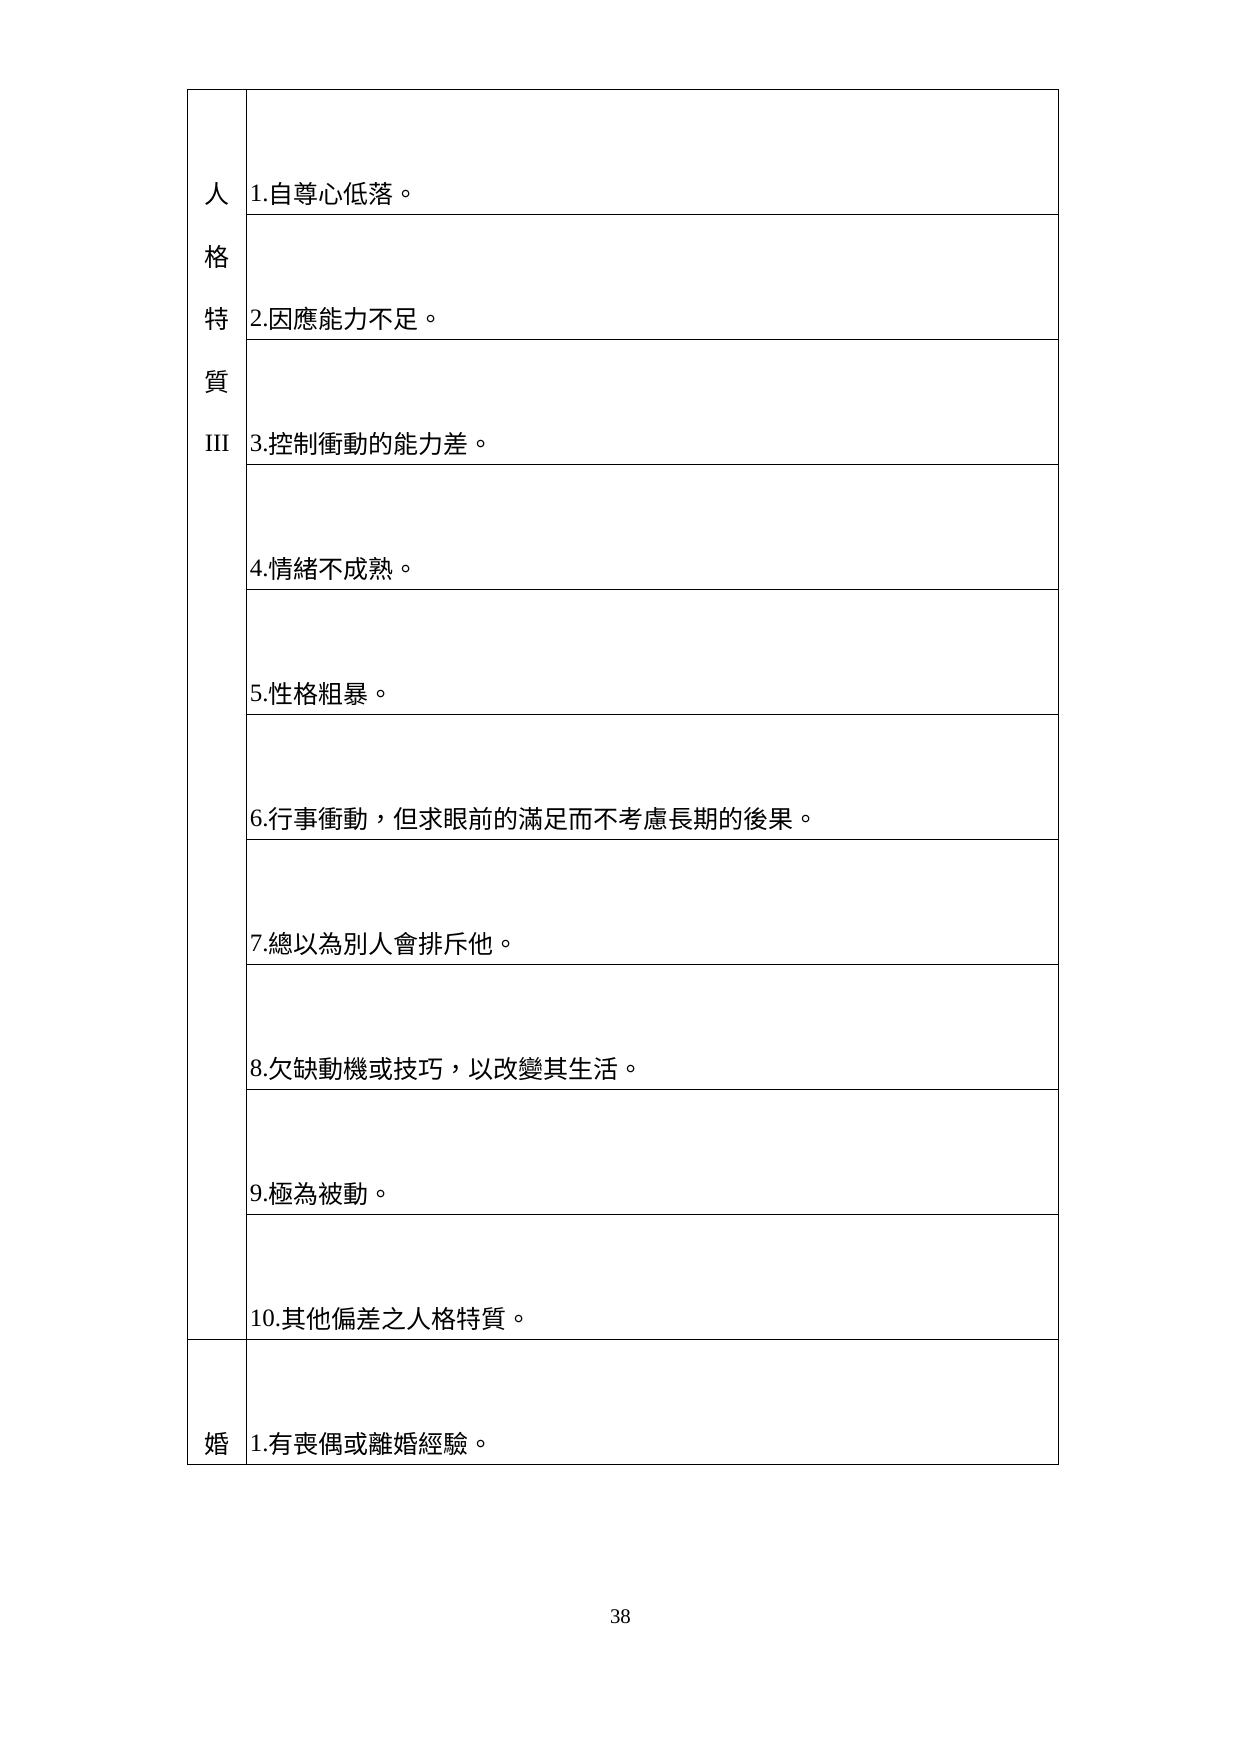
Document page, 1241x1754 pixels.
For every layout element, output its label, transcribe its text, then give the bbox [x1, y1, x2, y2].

table_cell 10.其他偏差之人格特質。 [247, 1215, 1058, 1339]
table_cell 2.因應能力不足。 [247, 215, 1058, 339]
table_cell 1.有喪偶或離婚經驗。 [247, 1340, 1058, 1464]
table_cell 9.極為被動。 [247, 1090, 1058, 1214]
table_cell 8.欠缺動機或技巧，以改變其生活。 [247, 965, 1058, 1089]
table_cell 1.自尊心低落。 [247, 90, 1058, 214]
table_cell 6.行事衝動，但求眼前的滿足而不考慮長期的後果。 [247, 715, 1058, 839]
table_cell 人 格 特 質 III [188, 90, 246, 1339]
table_cell 婚 [188, 1340, 246, 1464]
table_cell 5.性格粗暴。 [247, 590, 1058, 714]
table_cell 7.總以為別人會排斥他。 [247, 840, 1058, 964]
table_cell 3.控制衝動的能力差。 [247, 340, 1058, 464]
table_cell 4.情緒不成熟。 [247, 465, 1058, 589]
